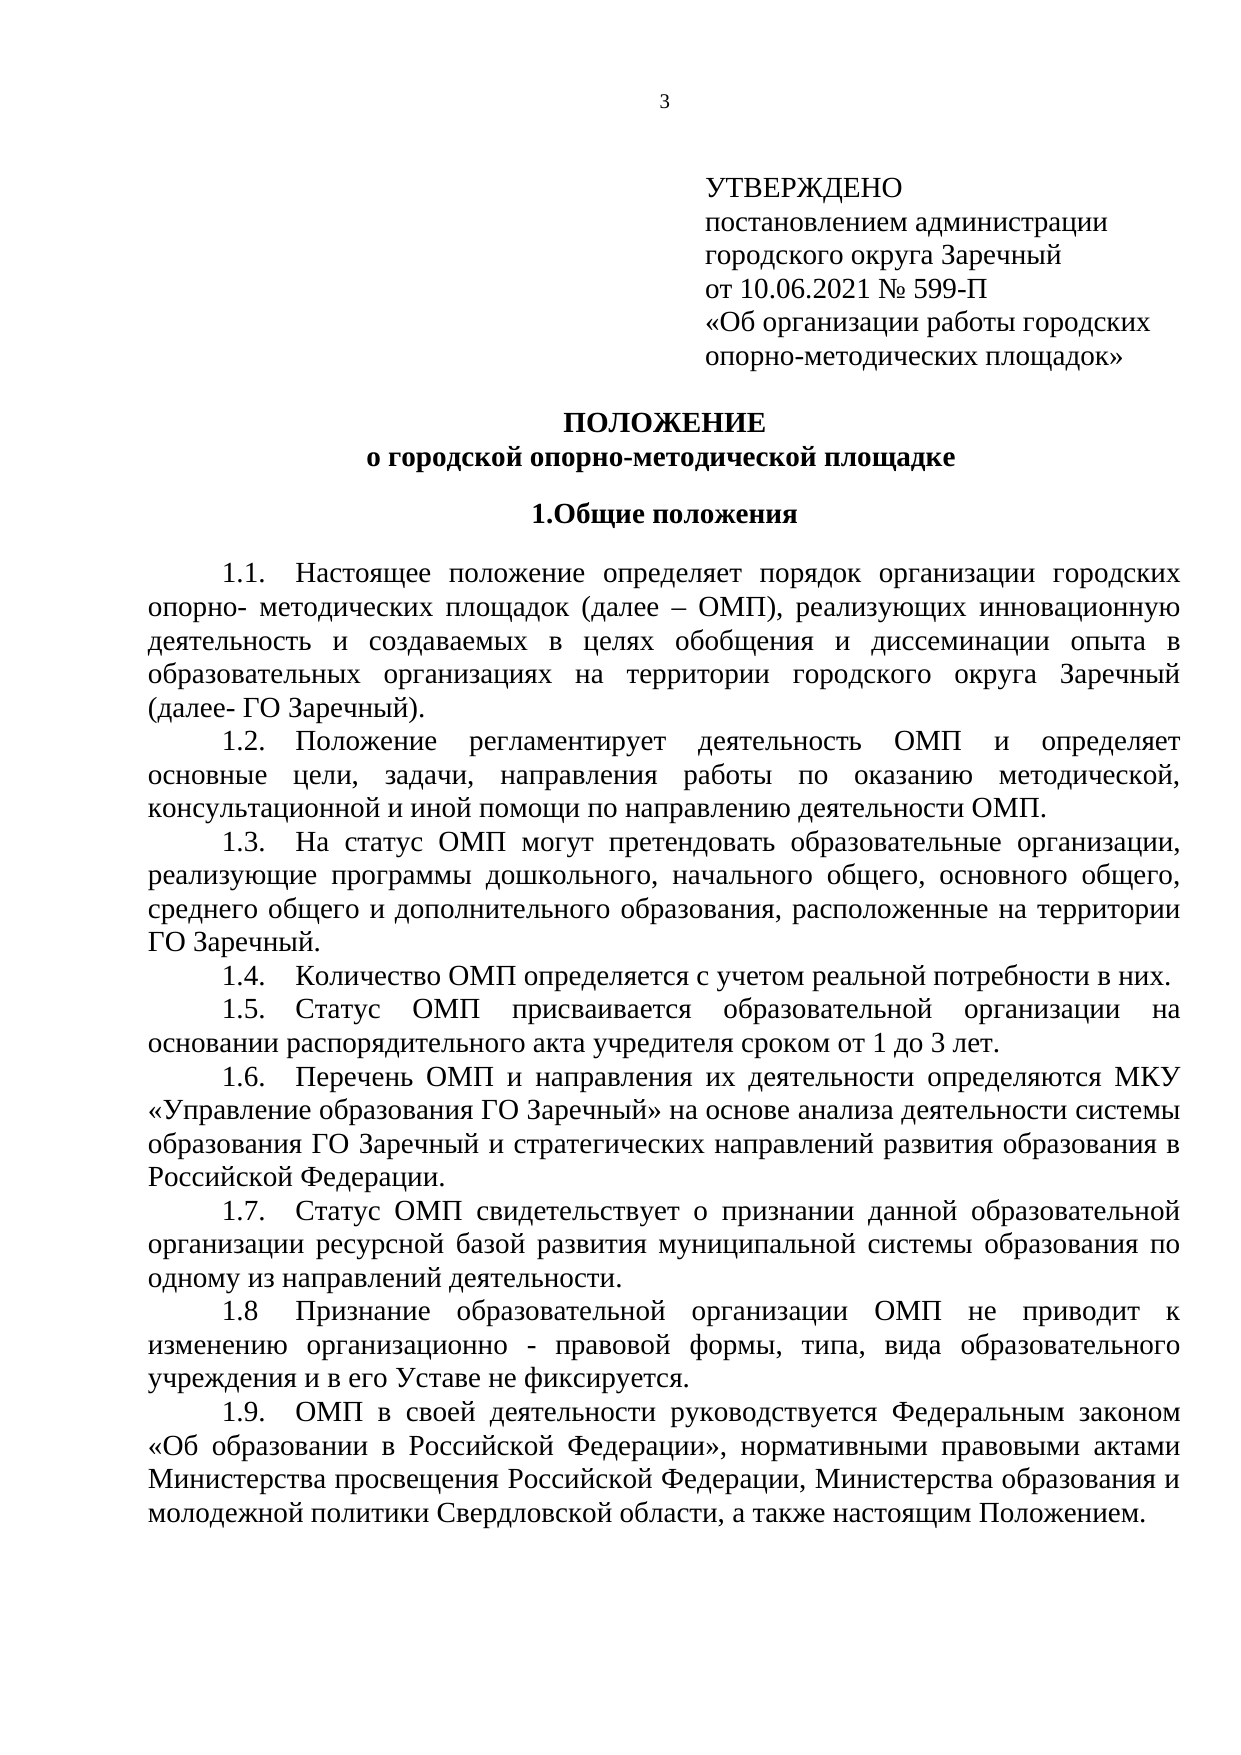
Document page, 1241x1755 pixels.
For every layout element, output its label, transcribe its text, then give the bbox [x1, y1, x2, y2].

text о городской опорно-методической площадке [148, 439, 1181, 472]
text 1.6. Перечень ОМП и направления их деятельности определяются МКУ «Управление образования ГО Заречный» на основе анализа деятельности системы образования ГО Заречный и стратегических направлений развития образования в Российской Федерации. [148, 1059, 1181, 1193]
table_header УТВЕРЖДЕНО постановлением администрации городского округа Заречный от 10.06.2021 № 599-П «Об организации работы городских опорно-методических площадок» [694, 170, 1204, 372]
text 1.3. На статус ОМП могут претендовать образовательные организации, реализующие программы дошкольного, начального общего, основного общего, среднего общего и дополнительного образования, расположенные на территории ГО Заречный. [148, 824, 1181, 958]
text 1.2. Положение регламентирует деятельность ОМП и определяет основные цели, задачи, направления работы по оказанию методической, консультационной и иной помощи по направлению деятельности ОМП. [148, 723, 1181, 824]
text 1.7. Статус ОМП свидетельствует о признании данной образовательной организации ресурсной базой развития муниципальной системы образования по одному из направлений деятельности. [148, 1193, 1181, 1293]
table_header [148, 170, 693, 372]
text 1.1. Настоящее положение определяет порядок организации городских опорно- методических площадок (далее – ОМП), реализующих инновационную деятельность и создаваемых в целях обобщения и диссеминации опыта в образовательных организациях на территории городского округа Заречный (далее- ГО Заречный). [148, 556, 1181, 723]
text 1.9. ОМП в своей деятельности руководствуется Федеральным законом «Об образовании в Российской Федерации», нормативными правовыми актами Министерства просвещения Российской Федерации, Министерства образования и молодежной политики Свердловской области, а также настоящим Положением. [148, 1394, 1181, 1528]
text 1.4. Количество ОМП определяется с учетом реальной потребности в них. [148, 958, 1181, 992]
text ПОЛОЖЕНИЕ [148, 405, 1181, 439]
text 1.8 Признание образовательной организации ОМП не приводит к изменению организационно - правовой формы, типа, вида образовательного учреждения и в его Уставе не фиксируется. [148, 1293, 1181, 1394]
text 1.5. Статус ОМП присваивается образовательной организации на основании распорядительного акта учредителя сроком от 1 до 3 лет. [148, 992, 1181, 1059]
text 1.Общие положения [148, 496, 1181, 530]
